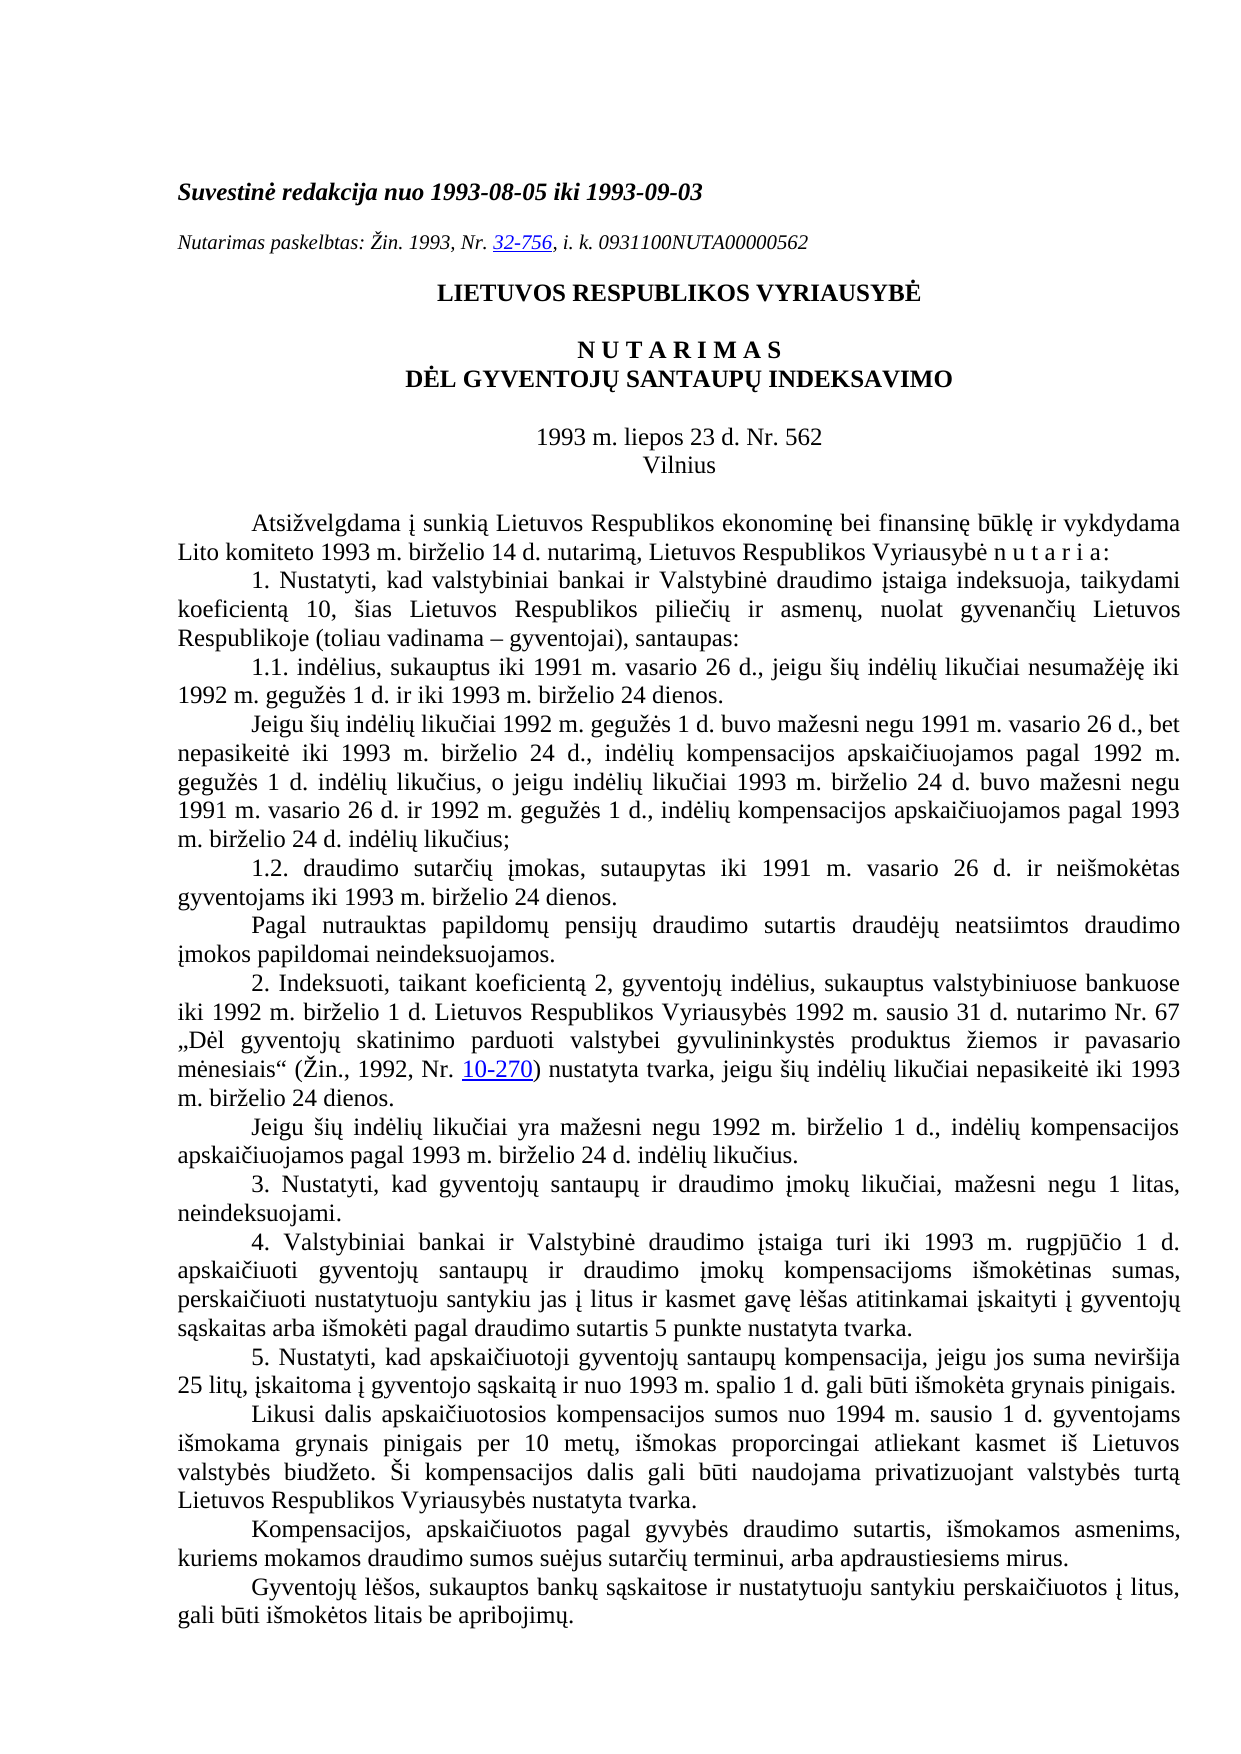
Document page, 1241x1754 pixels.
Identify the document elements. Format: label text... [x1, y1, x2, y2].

text 1.1. indėlius, sukauptus iki 1991 m. vasario 26 d., jeigu šių indėlių likučiai nesumažėję iki 1992 m. gegužės 1 d. ir iki 1993 m. birželio 24 dienos. [177, 652, 1181, 709]
text LIETUVOS RESPUBLIKOS VYRIAUSYBĖ [177, 278, 1181, 307]
text Likusi dalis apskaičiuotosios kompensacijos sumos nuo 1994 m. sausio 1 d. gyventojams išmokama grynais pinigais per 10 metų, išmokas proporcingai atliekant kasmet iš Lietuvos valstybės biudžeto. Ši kompensacijos dalis gali būti naudojama privatizuojant valstybės turtą Lietuvos Respublikos Vyriausybės nustatyta tvarka. [177, 1399, 1181, 1514]
text Suvestinė redakcija nuo 1993-08-05 iki 1993-09-03 [177, 177, 1181, 206]
text 1.2. draudimo sutarčių įmokas, sutaupytas iki 1991 m. vasario 26 d. ir neišmokėtas gyventojams iki 1993 m. birželio 24 dienos. [177, 853, 1181, 911]
text Gyventojų lėšos, sukauptos bankų sąskaitose ir nustatytuoju santykiu perskaičiuotos į litus, gali būti išmokėtos litais be apribojimų. [177, 1572, 1181, 1629]
text Nutarimas paskelbtas: Žin. 1993, Nr. 32-756, i. k. 0931100NUTA00000562 [177, 230, 1181, 254]
text 2. Indeksuoti, taikant koeficientą 2, gyventojų indėlius, sukauptus valstybiniuose bankuose iki 1992 m. birželio 1 d. Lietuvos Respublikos Vyriausybės 1992 m. sausio 31 d. nutarimo Nr. 67 „Dėl gyventojų skatinimo parduoti valstybei gyvulininkystės produktus žiemos ir pavasario mėnesiais“ (Žin., 1992, Nr. 10-270) nustatyta tvarka, jeigu šių indėlių likučiai nepasikeitė iki 1993 m. birželio 24 dienos. [177, 968, 1181, 1112]
text Kompensacijos, apskaičiuotos pagal gyvybės draudimo sutartis, išmokamos asmenims, kuriems mokamos draudimo sumos suėjus sutarčių terminui, arba apdraustiesiems mirus. [177, 1514, 1181, 1572]
text Atsižvelgdama į sunkią Lietuvos Respublikos ekonominę bei finansinę būklę ir vykdydama Lito komiteto 1993 m. birželio 14 d. nutarimą, Lietuvos Respublikos Vyriausybė nutaria: [177, 508, 1181, 566]
text 3. Nustatyti, kad gyventojų santaupų ir draudimo įmokų likučiai, mažesni negu 1 litas, neindeksuojami. [177, 1169, 1181, 1227]
text Vilnius [177, 451, 1181, 479]
text 4. Valstybiniai bankai ir Valstybinė draudimo įstaiga turi iki 1993 m. rugpjūčio 1 d. apskaičiuoti gyventojų santaupų ir draudimo įmokų kompensacijoms išmokėtinas sumas, perskaičiuoti nustatytuoju santykiu jas į litus ir kasmet gavę lėšas atitinkamai įskaityti į gyventojų sąskaitas arba išmokėti pagal draudimo sutartis 5 punkte nustatyta tvarka. [177, 1227, 1181, 1342]
text DĖL GYVENTOJŲ SANTAUPŲ INDEKSAVIMO [177, 364, 1181, 393]
text 1993 m. liepos 23 d. Nr. 562 [177, 422, 1181, 451]
text Pagal nutrauktas papildomų pensijų draudimo sutartis draudėjų neatsiimtos draudimo įmokos papildomai neindeksuojamos. [177, 911, 1181, 968]
text 5. Nustatyti, kad apskaičiuotoji gyventojų santaupų kompensacija, jeigu jos suma neviršija 25 litų, įskaitoma į gyventojo sąskaitą ir nuo 1993 m. spalio 1 d. gali būti išmokėta grynais pinigais. [177, 1342, 1181, 1399]
text 1. Nustatyti, kad valstybiniai bankai ir Valstybinė draudimo įstaiga indeksuoja, taikydami koeficientą 10, šias Lietuvos Respublikos piliečių ir asmenų, nuolat gyvenančių Lietuvos Respublikoje (toliau vadinama – gyventojai), santaupas: [177, 566, 1181, 652]
text N U T A R I M A S [177, 336, 1181, 364]
text Jeigu šių indėlių likučiai 1992 m. gegužės 1 d. buvo mažesni negu 1991 m. vasario 26 d., bet nepasikeitė iki 1993 m. birželio 24 d., indėlių kompensacijos apskaičiuojamos pagal 1992 m. gegužės 1 d. indėlių likučius, o jeigu indėlių likučiai 1993 m. birželio 24 d. buvo mažesni negu 1991 m. vasario 26 d. ir 1992 m. gegužės 1 d., indėlių kompensacijos apskaičiuojamos pagal 1993 m. birželio 24 d. indėlių likučius; [177, 709, 1181, 853]
text Jeigu šių indėlių likučiai yra mažesni negu 1992 m. birželio 1 d., indėlių kompensacijos apskaičiuojamos pagal 1993 m. birželio 24 d. indėlių likučius. [177, 1112, 1181, 1169]
